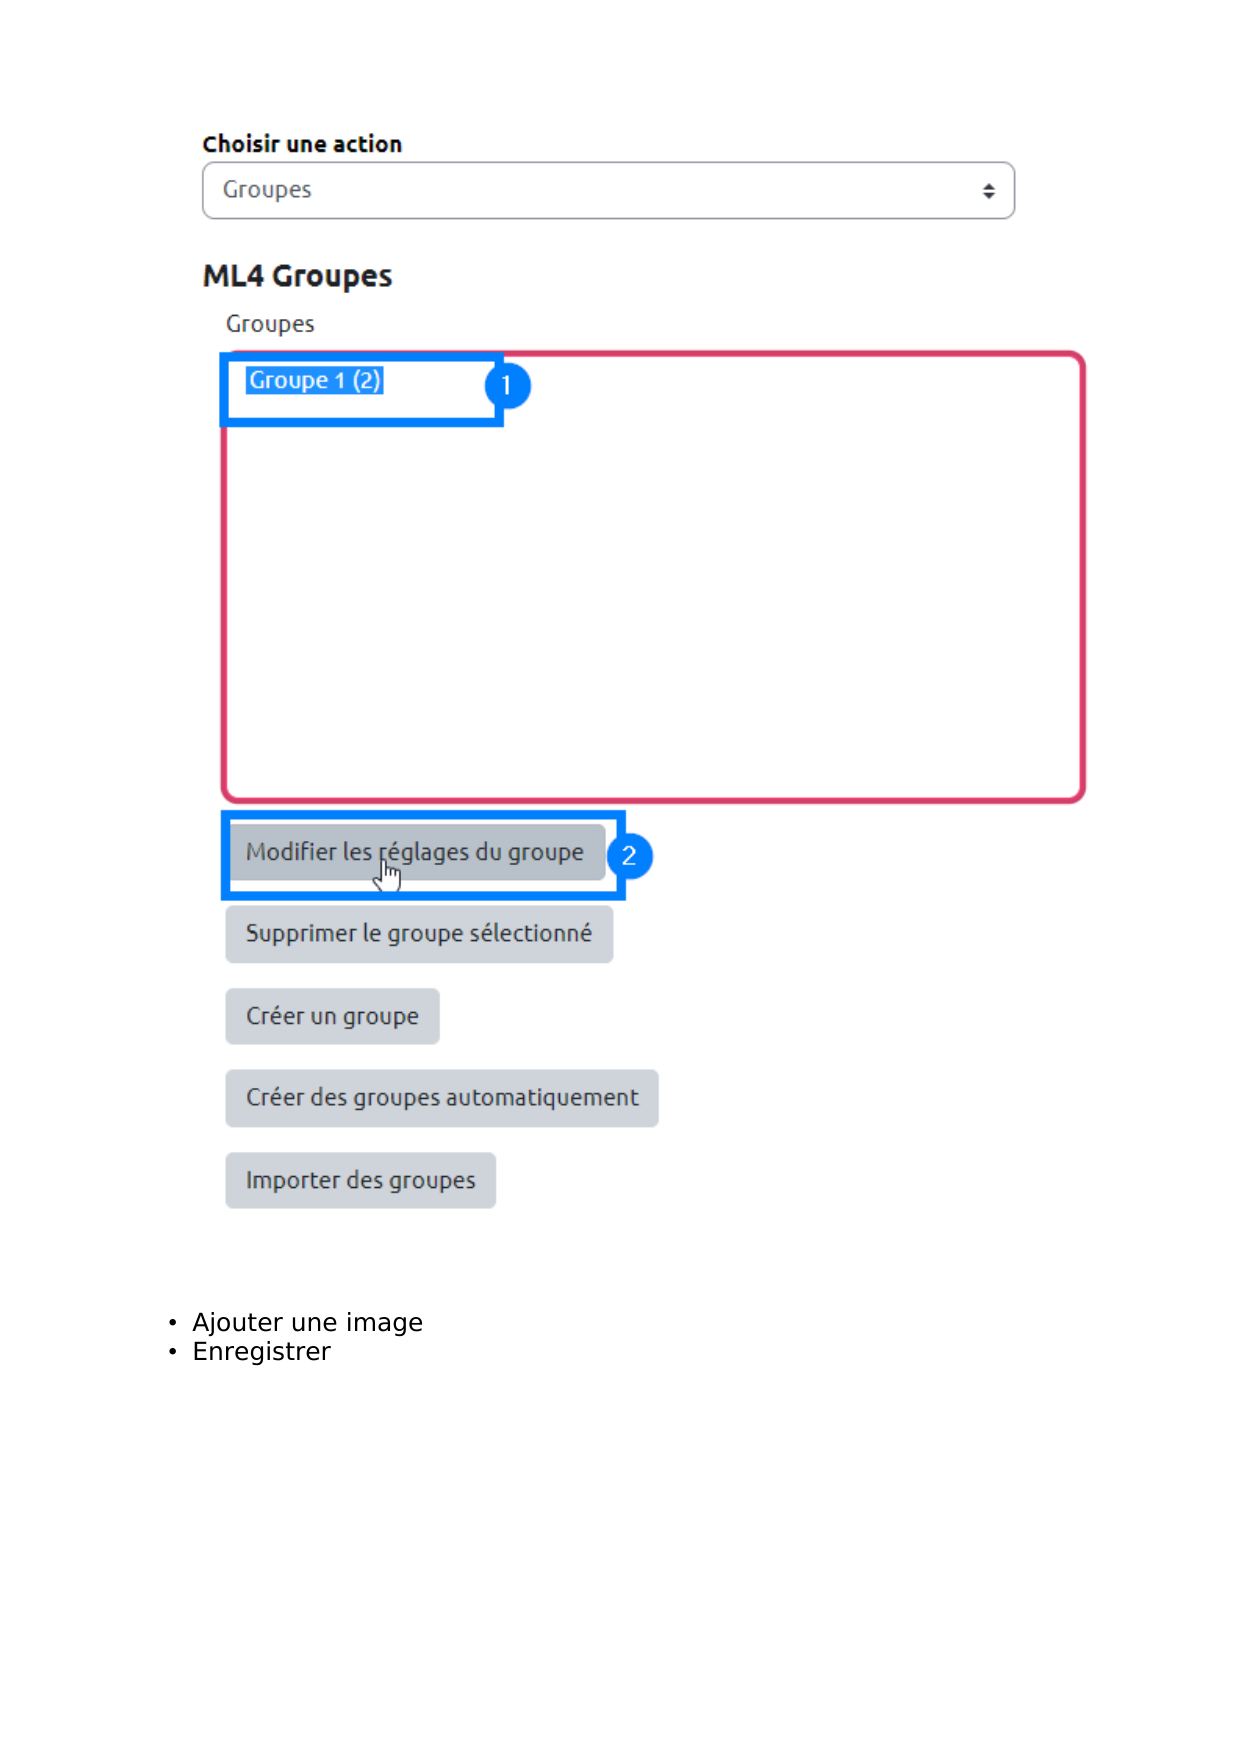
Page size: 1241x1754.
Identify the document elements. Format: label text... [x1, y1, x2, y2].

list Enregistrer [177, 1337, 1122, 1366]
picture [132, 118, 1108, 1237]
list Ajouter une image [177, 1308, 1122, 1337]
